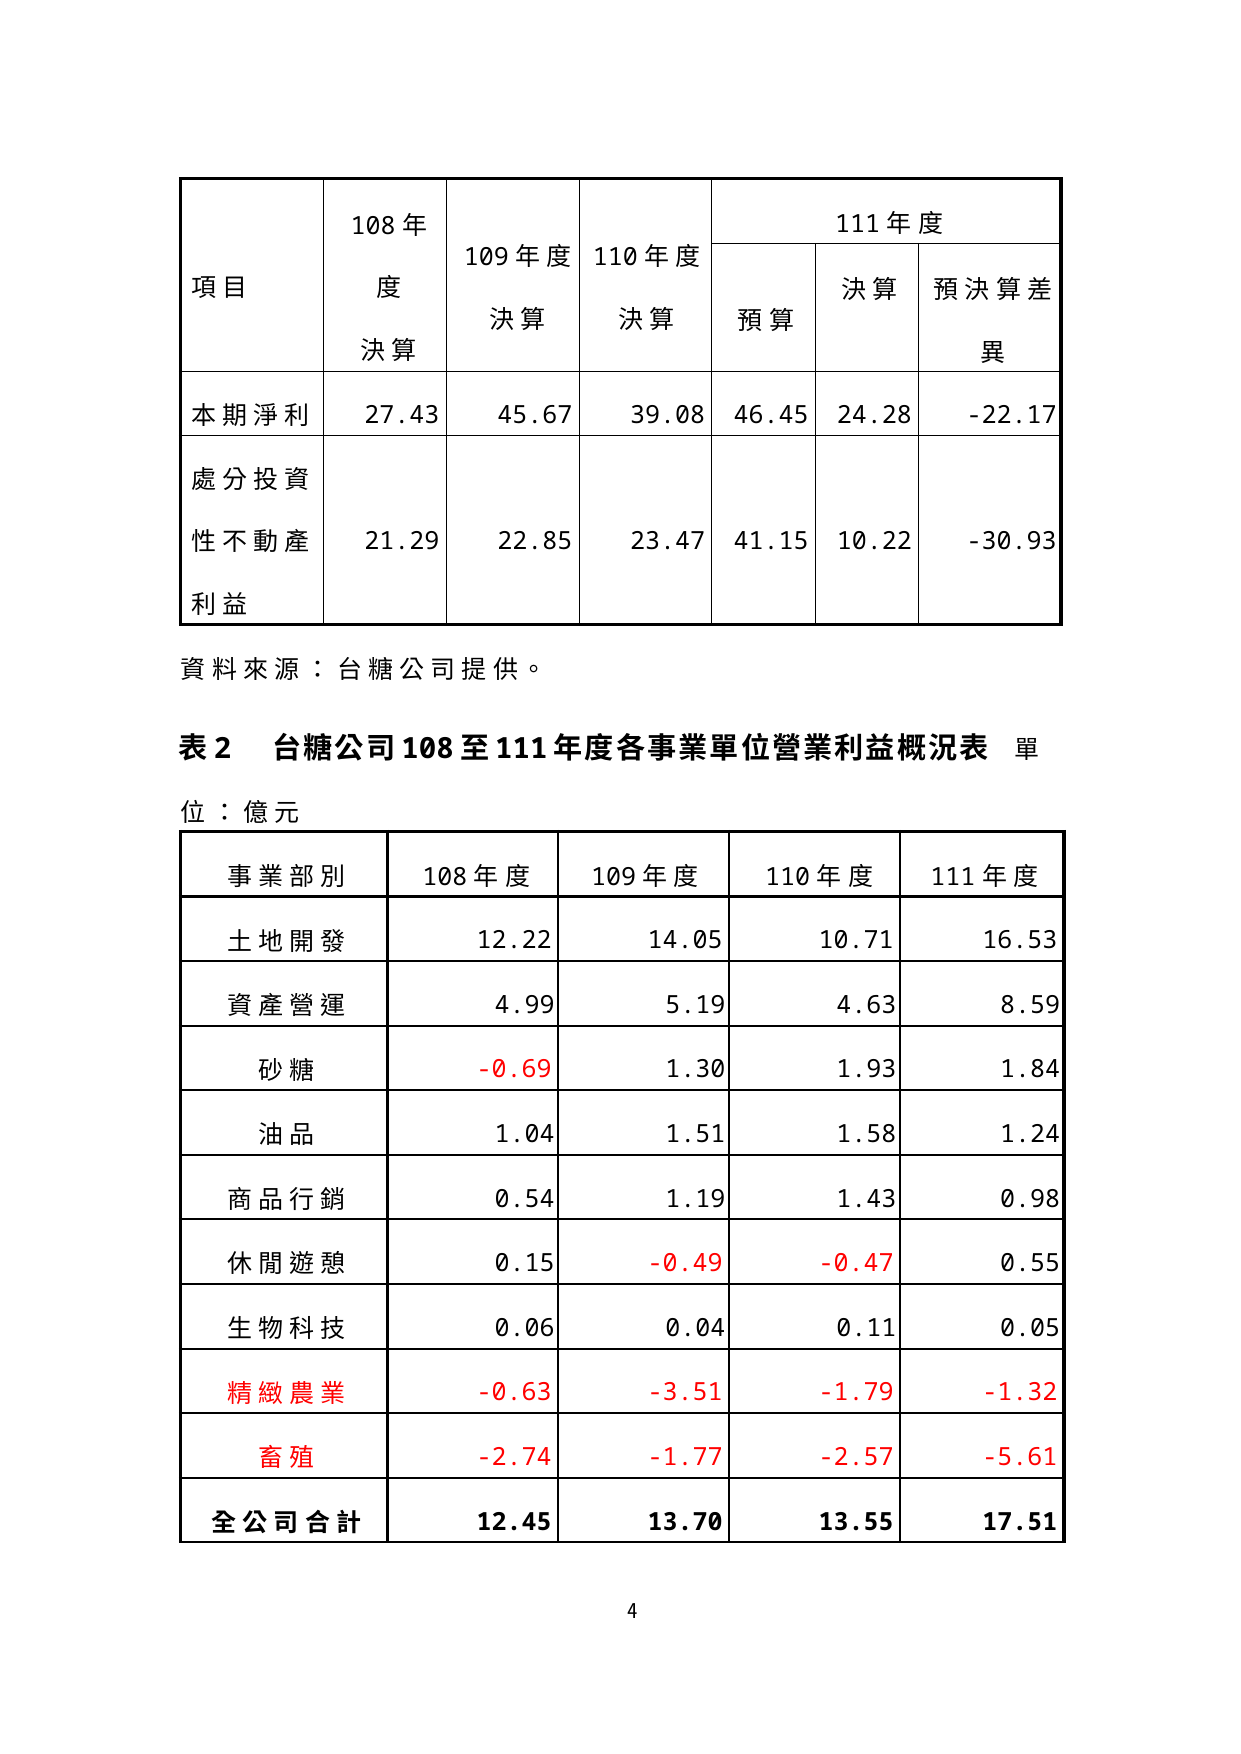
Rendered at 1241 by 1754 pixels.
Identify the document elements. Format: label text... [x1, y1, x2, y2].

table_cell 45.67 [447, 372, 579, 434]
table_cell 精緻農業 [182, 1350, 386, 1412]
table_header 110年度 決算 [580, 180, 711, 371]
table_cell 土地開發 [182, 898, 386, 960]
table_cell 46.45 [712, 372, 815, 434]
table_header 108年度 決算 [324, 180, 446, 371]
table_cell 21.29 [324, 436, 446, 623]
table_cell -2.57 [730, 1414, 899, 1477]
table_cell 4.99 [389, 962, 557, 1024]
table_cell 1.51 [559, 1091, 728, 1154]
table_cell 砂糖 [182, 1027, 386, 1089]
table_header 109年度 [559, 833, 728, 895]
table_cell 0.05 [901, 1285, 1062, 1347]
table_cell -30.93 [919, 436, 1059, 623]
table_cell 1.93 [730, 1027, 899, 1089]
table_cell 油品 [182, 1091, 386, 1154]
table_cell 13.70 [559, 1479, 728, 1541]
table_header 111年度 [712, 180, 1059, 243]
table_header 108年度 [389, 833, 557, 895]
table_cell 1.19 [559, 1156, 728, 1218]
table_cell -2.74 [389, 1414, 557, 1477]
table_cell 生物科技 [182, 1285, 386, 1347]
table_cell 全公司合計 [182, 1479, 386, 1541]
table_cell 12.45 [389, 1479, 557, 1541]
text 資料來源：台糖公司提供。 [177, 626, 1063, 689]
table_cell -3.51 [559, 1350, 728, 1412]
table_cell 8.59 [901, 962, 1062, 1024]
table_cell 資產營運 [182, 962, 386, 1024]
table_cell 0.55 [901, 1220, 1062, 1283]
table_cell 休閒遊憩 [182, 1220, 386, 1283]
table_cell 預決算差異 [919, 244, 1059, 371]
table_cell -0.47 [730, 1220, 899, 1283]
table_cell -1.79 [730, 1350, 899, 1412]
table_cell 14.05 [559, 898, 728, 960]
table_cell 畜殖 [182, 1414, 386, 1477]
table_cell 1.43 [730, 1156, 899, 1218]
table_header 110年度 [730, 833, 899, 895]
table_cell 41.15 [712, 436, 815, 623]
table_cell 1.30 [559, 1027, 728, 1089]
table_cell 5.19 [559, 962, 728, 1024]
table_cell -0.63 [389, 1350, 557, 1412]
table_cell -22.17 [919, 372, 1059, 434]
table_cell 商品行銷 [182, 1156, 386, 1218]
table_cell 0.15 [389, 1220, 557, 1283]
table_cell 24.28 [816, 372, 918, 434]
table_cell 16.53 [901, 898, 1062, 960]
table_cell 決算 [816, 244, 918, 371]
table_cell 0.54 [389, 1156, 557, 1218]
table_cell 本期淨利 [182, 372, 323, 434]
table_cell 0.04 [559, 1285, 728, 1347]
table_cell 0.98 [901, 1156, 1062, 1218]
table_cell -0.69 [389, 1027, 557, 1089]
table_cell 1.84 [901, 1027, 1062, 1089]
table_cell -1.77 [559, 1414, 728, 1477]
table_cell 4.63 [730, 962, 899, 1024]
table_cell 0.06 [389, 1285, 557, 1347]
table_header 事業部別 [182, 833, 386, 895]
table_cell 17.51 [901, 1479, 1062, 1541]
table_cell 39.08 [580, 372, 711, 434]
table_header 111年度 [901, 833, 1062, 895]
table_cell 22.85 [447, 436, 579, 623]
table_cell -5.61 [901, 1414, 1062, 1477]
text 表2 台糖公司108至111年度各事業單位營業利益概況表 單位：億元 [177, 705, 1063, 830]
table_cell 0.11 [730, 1285, 899, 1347]
table_cell 1.24 [901, 1091, 1062, 1154]
table_cell 1.04 [389, 1091, 557, 1154]
table_cell 10.71 [730, 898, 899, 960]
table_header 項目 [182, 180, 323, 371]
table_cell 1.58 [730, 1091, 899, 1154]
table_cell 預算 [712, 244, 815, 371]
table_cell 10.22 [816, 436, 918, 623]
table_cell 23.47 [580, 436, 711, 623]
table_header 109年度 決算 [447, 180, 579, 371]
table_cell 處分投資性不動產利益 [182, 436, 323, 623]
table_cell -1.32 [901, 1350, 1062, 1412]
table_cell 13.55 [730, 1479, 899, 1541]
table_cell 27.43 [324, 372, 446, 434]
table_cell -0.49 [559, 1220, 728, 1283]
table_cell 12.22 [389, 898, 557, 960]
